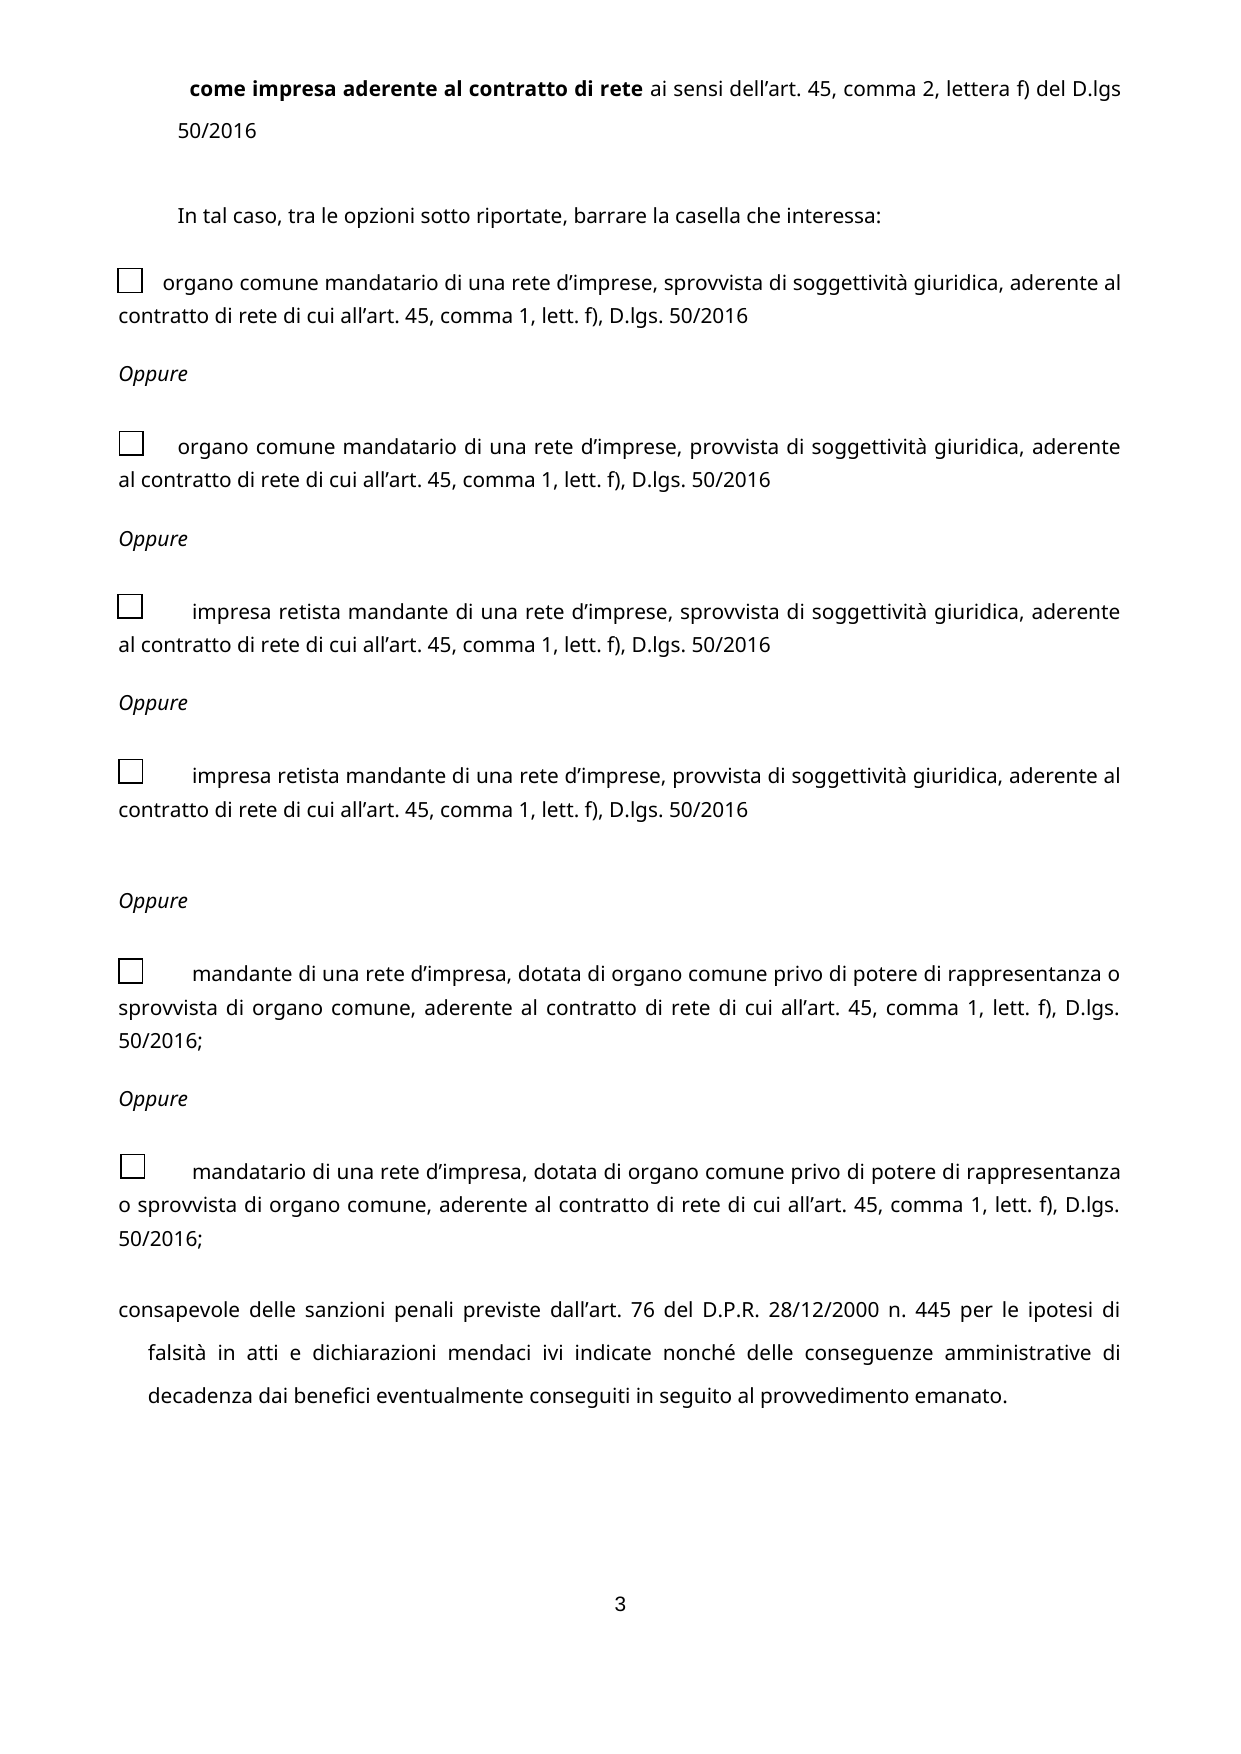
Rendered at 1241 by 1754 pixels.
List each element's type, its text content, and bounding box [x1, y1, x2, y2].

subtitle Oppure [118, 1080, 1122, 1113]
text mandatario di una rete d’impresa, dotata di organo comune privo di potere di rappresentanza o sprovvista di organo comune, aderente al contratto di rete di cui all’art. 45, comma 1, lett. f), D.lgs. 50/2016; [118, 1153, 1122, 1253]
subtitle Oppure [118, 355, 1122, 388]
text organo comune mandatario di una rete d’imprese, sprovvista di soggettività giuridica, aderente al contratto di rete di cui all’art. 45, comma 1, lett. f), D.lgs. 50/2016 [118, 263, 1122, 330]
text impresa retista mandante di una rete d’imprese, sprovvista di soggettività giuridica, aderente al contratto di rete di cui all’art. 45, comma 1, lett. f), D.lgs. 50/2016 [118, 592, 1122, 659]
text mandante di una rete d’impresa, dotata di organo comune privo di potere di rappresentanza o sprovvista di organo comune, aderente al contratto di rete di cui all’art. 45, comma 1, lett. f), D.lgs. 50/2016; [118, 955, 1122, 1055]
subtitle Oppure [118, 684, 1122, 717]
text come impresa aderente al contratto di rete ai sensi dell’art. 45, comma 2, lettera f) del D.lgs 50/2016 [177, 74, 1122, 145]
text organo comune mandatario di una rete d’imprese, provvista di soggettività giuridica, aderente al contratto di rete di cui all’art. 45, comma 1, lett. f), D.lgs. 50/2016 [118, 428, 1122, 494]
text consapevole delle sanzioni penali previste dall’art. 76 del D.P.R. 28/12/2000 n. 445 per le ipotesi di falsità in atti e dichiarazioni mendaci ivi indicate nonché delle conseguenze amministrative di decadenza dai benefici eventualmente conseguiti in seguito al provvedimento emanato. [118, 1296, 1122, 1409]
subtitle Oppure [118, 882, 1122, 915]
text In tal caso, tra le opzioni sotto riportate, barrare la casella che interessa: [177, 202, 1122, 230]
subtitle Oppure [118, 519, 1122, 553]
text impresa retista mandante di una rete d’imprese, provvista di soggettività giuridica, aderente al contratto di rete di cui all’art. 45, comma 1, lett. f), D.lgs. 50/2016 [118, 757, 1122, 824]
